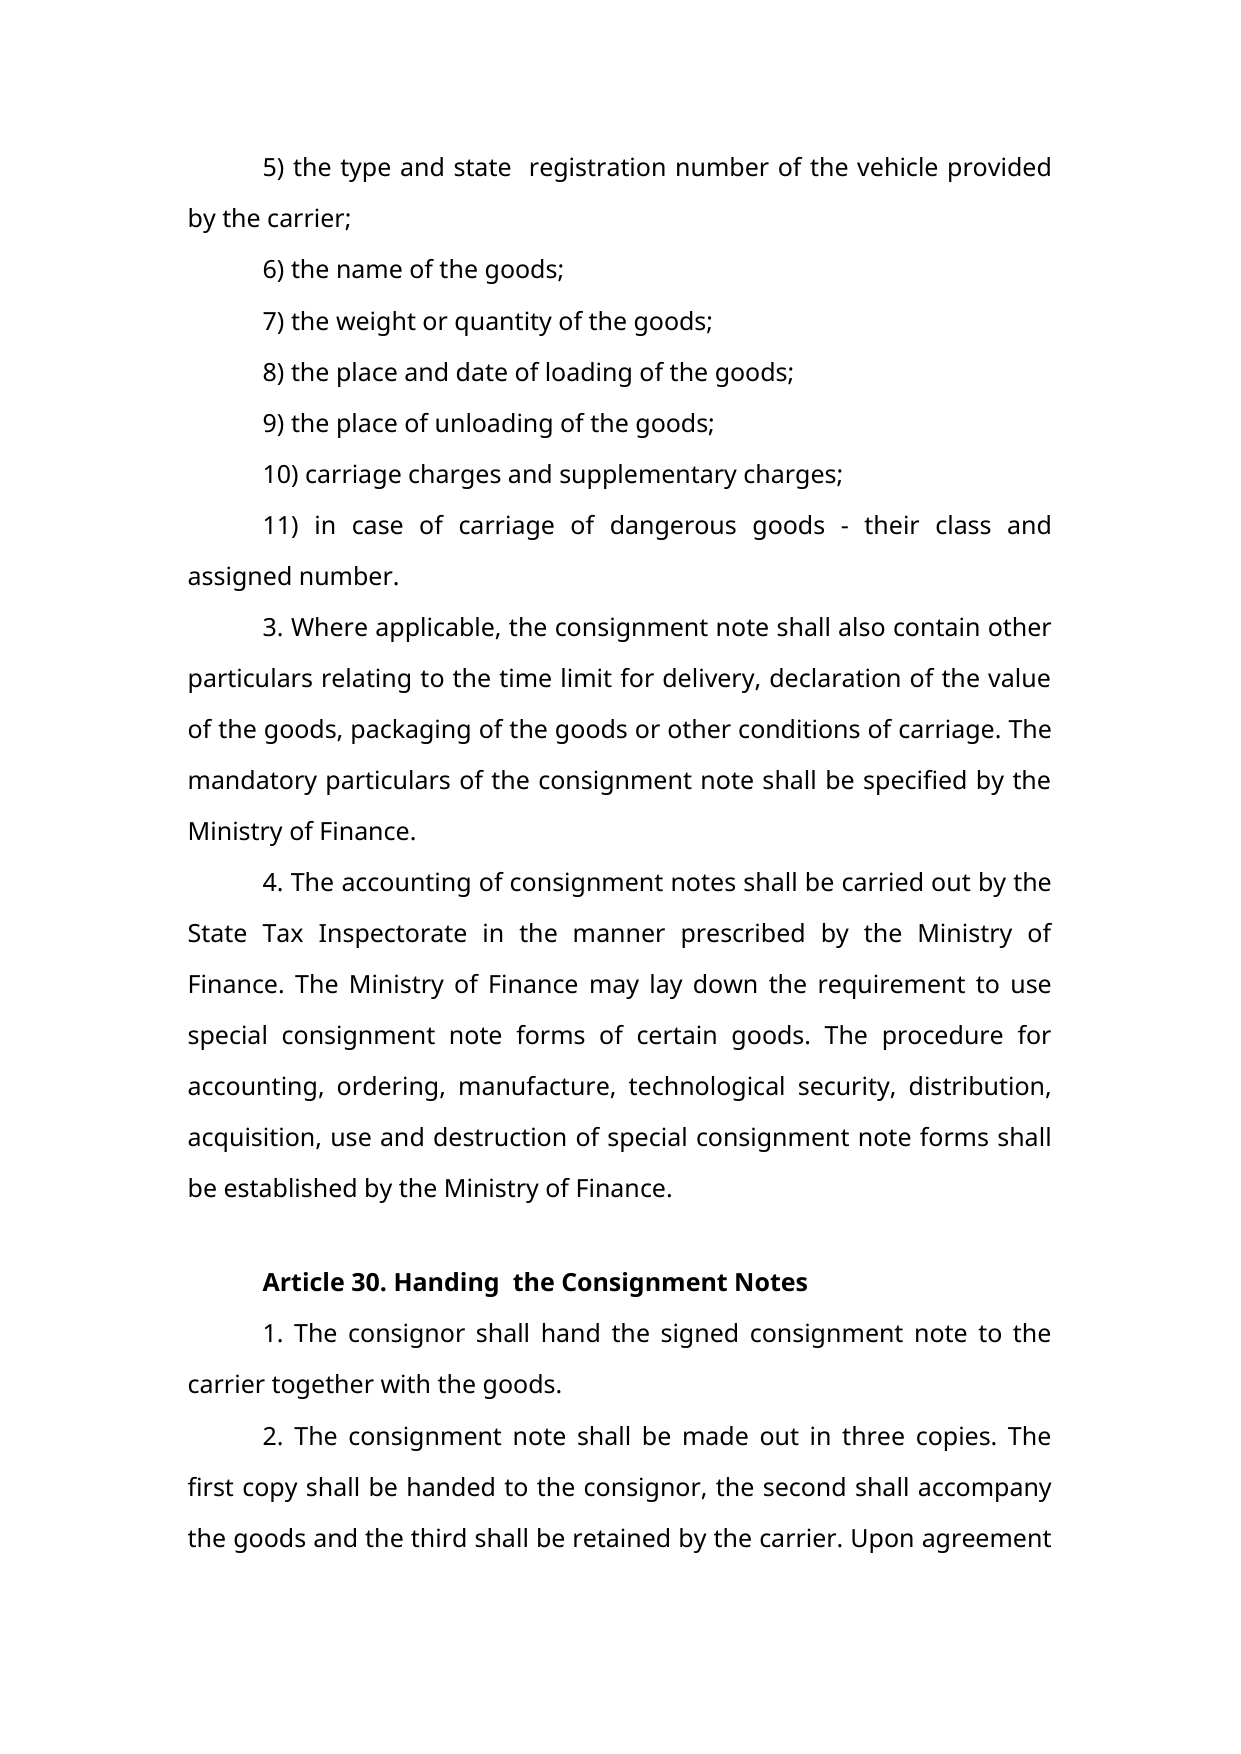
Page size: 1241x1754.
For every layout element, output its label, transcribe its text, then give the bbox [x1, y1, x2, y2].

text 7) the weight or quantity of the goods; [187, 303, 1053, 337]
text 5) the type and state registration number of the vehicle provided by the carrier; [187, 150, 1053, 235]
text 1. The consignor shall hand the signed consignment note to the carrier together with the goods. [187, 1316, 1053, 1401]
text 8) the place and date of loading of the goods; [187, 354, 1053, 388]
text 11) in case of carriage of dangerous goods - their class and assigned number. [187, 507, 1053, 592]
text Article 30. Handing the Consignment Notes [187, 1265, 1053, 1299]
text 3. Where applicable, the consignment note shall also contain other particulars relating to the time limit for delivery, declaration of the value of the goods, packaging of the goods or other conditions of carriage. The mandatory particulars of the consignment note shall be specified by the Ministry of Finance. [187, 609, 1053, 848]
text 10) carriage charges and supplementary charges; [187, 456, 1053, 490]
text 6) the name of the goods; [187, 252, 1053, 286]
text 2. The consignment note shall be made out in three copies. The first copy shall be handed to the consignor, the second shall accompany the goods and the third shall be retained by the carrier. Upon agreement [187, 1418, 1053, 1554]
text 4. The accounting of consignment notes shall be carried out by the State Tax Inspectorate in the manner prescribed by the Ministry of Finance. The Ministry of Finance may lay down the requirement to use special consignment note forms of certain goods. The procedure for accounting, ordering, manufacture, technological security, distribution, acquisition, use and destruction of special consignment note forms shall be established by the Ministry of Finance. [187, 864, 1053, 1205]
text 9) the place of unloading of the goods; [187, 405, 1053, 439]
